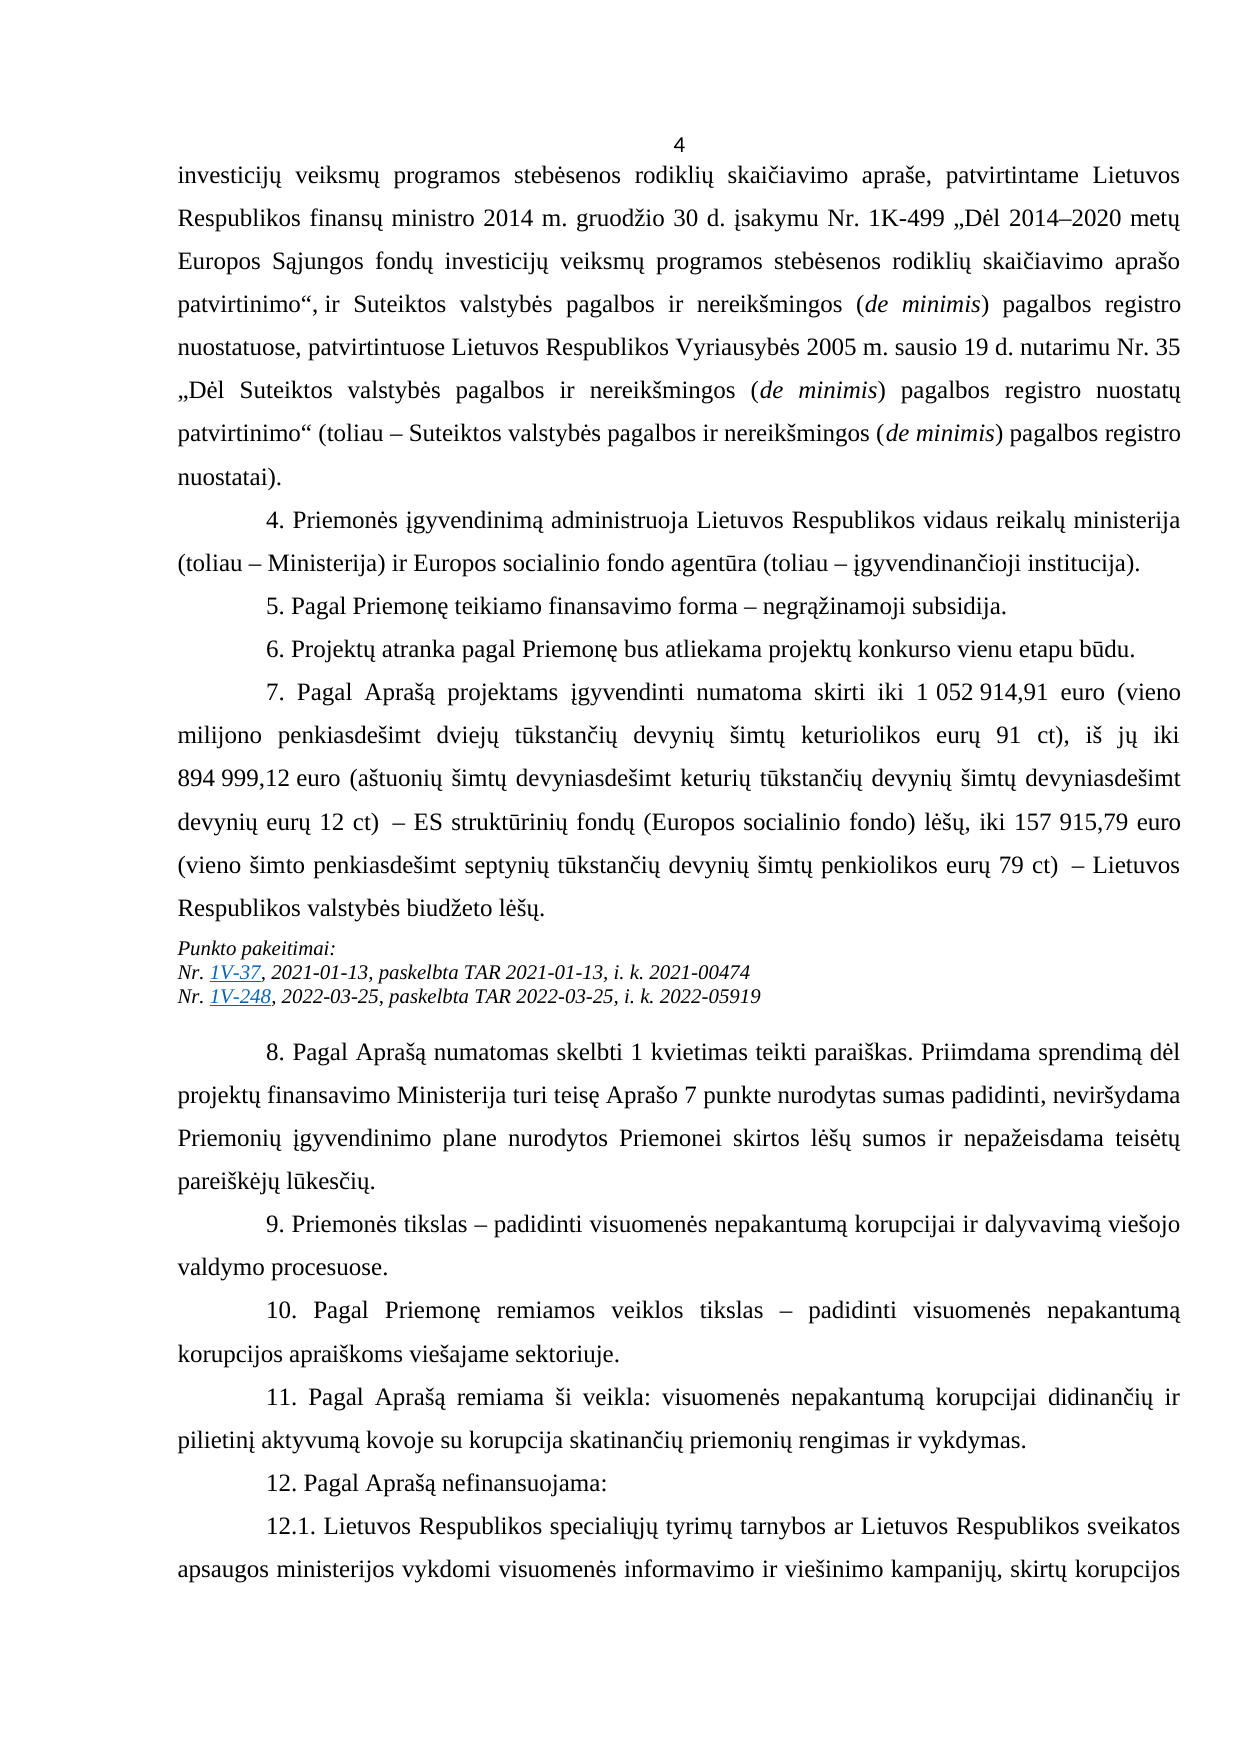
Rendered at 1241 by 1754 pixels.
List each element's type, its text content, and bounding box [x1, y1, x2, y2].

text 5. Pagal Priemonę teikiamo finansavimo forma – negrąžinamoji subsidija. [177, 591, 1181, 620]
text 10. Pagal Priemonę remiamos veiklos tikslas – padidinti visuomenės nepakantumą korupcijos apraiškoms viešajame sektoriuje. [177, 1296, 1181, 1367]
text 11. Pagal Aprašą remiama ši veikla: visuomenės nepakantumą korupcijai didinančių ir pilietinį aktyvumą kovoje su korupcija skatinančių priemonių rengimas ir vykdymas. [177, 1382, 1181, 1454]
text 12. Pagal Aprašą nefinansuojama: [177, 1468, 1181, 1497]
text 7. Pagal Aprašą projektams įgyvendinti numatoma skirti iki 1 052 914,91 euro (vieno milijono penkiasdešimt dviejų tūkstančių devynių šimtų keturiolikos eurų 91 ct), iš jų iki 894 999,12 euro (aštuonių šimtų devyniasdešimt keturių tūkstančių devynių šimtų devyniasdešimt devynių eurų 12 ct) – ES struktūrinių fondų (Europos socialinio fondo) lėšų, iki 157 915,79 euro (vieno šimto penkiasdešimt septynių tūkstančių devynių šimtų penkiolikos eurų 79 ct) – Lietuvos Respublikos valstybės biudžeto lėšų. [177, 677, 1181, 922]
text 6. Projektų atranka pagal Priemonę bus atliekama projektų konkurso vienu etapu būdu. [177, 634, 1181, 663]
text Nr. 1V-37, 2021-01-13, paskelbta TAR 2021-01-13, i. k. 2021-00474 [177, 960, 1181, 984]
text investicijų veiksmų programos stebėsenos rodiklių skaičiavimo apraše, patvirtintame Lietuvos Respublikos finansų ministro 2014 m. gruodžio 30 d. įsakymu Nr. 1K-499 „Dėl 2014–2020 metų Europos Sąjungos fondų investicijų veiksmų programos stebėsenos rodiklių skaičiavimo aprašo patvirtinimo“, ir Suteiktos valstybės pagalbos ir nereikšmingos (de minimis) pagalbos registro nuostatuose, patvirtintuose Lietuvos Respublikos Vyriausybės 2005 m. sausio 19 d. nutarimu Nr. 35 „Dėl Suteiktos valstybės pagalbos ir nereikšmingos (de minimis) pagalbos registro nuostatų patvirtinimo“ (toliau – Suteiktos valstybės pagalbos ir nereikšmingos (de minimis) pagalbos registro nuostatai). [177, 160, 1181, 490]
text 12.1. Lietuvos Respublikos specialiųjų tyrimų tarnybos ar Lietuvos Respublikos sveikatos apsaugos ministerijos vykdomi visuomenės informavimo ir viešinimo kampanijų, skirtų korupcijos [177, 1511, 1181, 1583]
text Punkto pakeitimai: [177, 936, 1181, 960]
text 9. Priemonės tikslas – padidinti visuomenės nepakantumą korupcijai ir dalyvavimą viešojo valdymo procesuose. [177, 1209, 1181, 1281]
text 8. Pagal Aprašą numatomas skelbti 1 kvietimas teikti paraiškas. Priimdama sprendimą dėl projektų finansavimo Ministerija turi teisę Aprašo 7 punkte nurodytas sumas padidinti, neviršydama Priemonių įgyvendinimo plane nurodytos Priemonei skirtos lėšų sumos ir nepažeisdama teisėtų pareiškėjų lūkesčių. [177, 1037, 1181, 1195]
text Nr. 1V-248, 2022-03-25, paskelbta TAR 2022-03-25, i. k. 2022-05919 [177, 984, 1181, 1008]
text 4. Priemonės įgyvendinimą administruoja Lietuvos Respublikos vidaus reikalų ministerija (toliau – Ministerija) ir Europos socialinio fondo agentūra (toliau – įgyvendinančioji institucija). [177, 505, 1181, 577]
